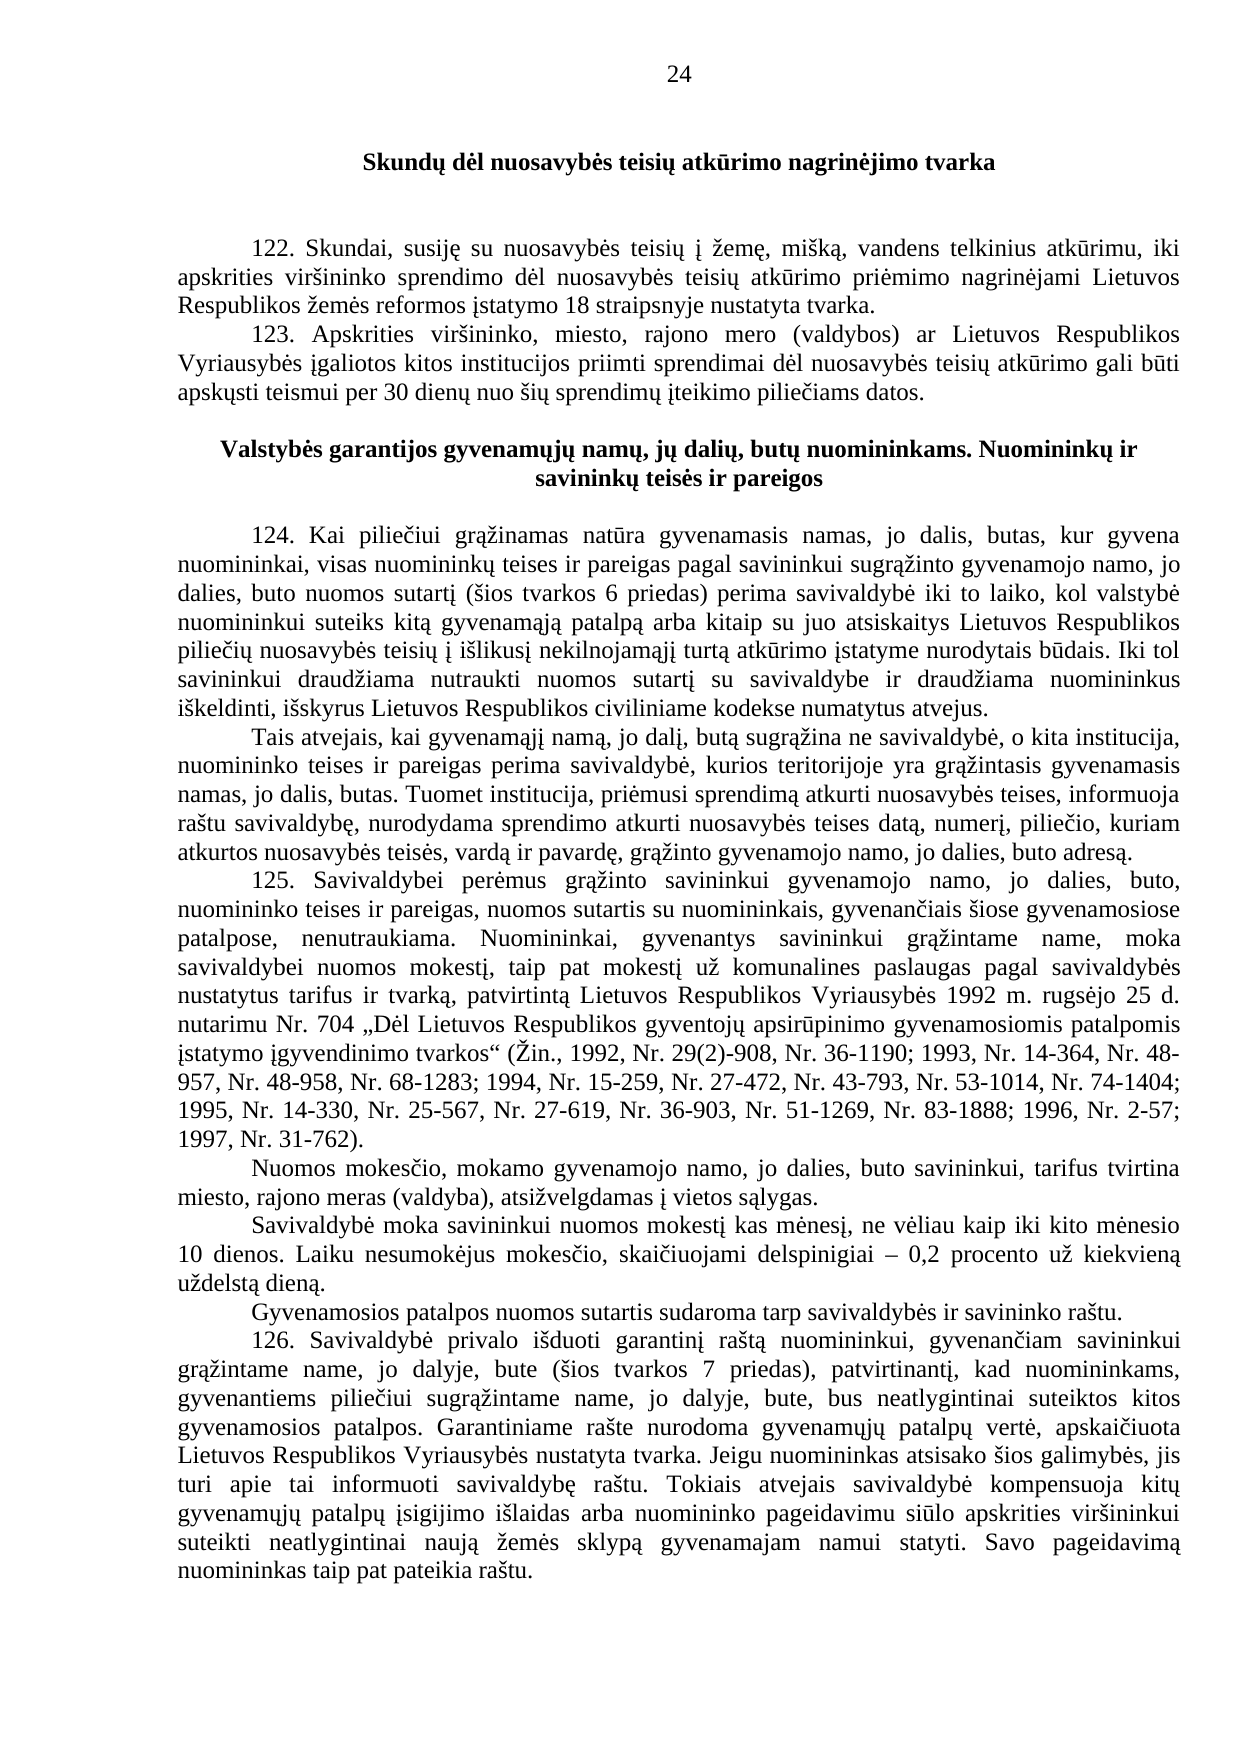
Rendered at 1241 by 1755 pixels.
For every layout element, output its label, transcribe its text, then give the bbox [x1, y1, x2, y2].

text Tais atvejais, kai gyvenamąjį namą, jo dalį, butą sugrąžina ne savivaldybė, o kita institucija, nuomininko teises ir pareigas perima savivaldybė, kurios teritorijoje yra grąžintasis gyvenamasis namas, jo dalis, butas. Tuomet institucija, priėmusi sprendimą atkurti nuosavybės teises, informuoja raštu savivaldybę, nurodydama sprendimo atkurti nuosavybės teises datą, numerį, piliečio, kuriam atkurtos nuosavybės teisės, vardą ir pavardę, grąžinto gyvenamojo namo, jo dalies, buto adresą. [177, 722, 1181, 866]
text Skundų dėl nuosavybės teisių atkūrimo nagrinėjimo tvarka [177, 147, 1181, 176]
text Savivaldybė moka savininkui nuomos mokestį kas mėnesį, ne vėliau kaip iki kito mėnesio 10 dienos. Laiku nesumokėjus mokesčio, skaičiuojami delspinigiai – 0,2 procento už kiekvieną uždelstą dieną. [177, 1211, 1181, 1297]
text Valstybės garantijos gyvenamųjų namų, jų dalių, butų nuomininkams. Nuomininkų ir savininkų teisės ir pareigos [177, 434, 1181, 492]
text 123. Apskrities viršininko, miesto, rajono mero (valdybos) ar Lietuvos Respublikos Vyriausybės įgaliotos kitos institucijos priimti sprendimai dėl nuosavybės teisių atkūrimo gali būti apskųsti teismui per 30 dienų nuo šių sprendimų įteikimo piliečiams datos. [177, 319, 1181, 406]
text 122. Skundai, susiję su nuosavybės teisių į žemę, mišką, vandens telkinius atkūrimu, iki apskrities viršininko sprendimo dėl nuosavybės teisių atkūrimo priėmimo nagrinėjami Lietuvos Respublikos žemės reformos įstatymo 18 straipsnyje nustatyta tvarka. [177, 233, 1181, 319]
text 125. Savivaldybei perėmus grąžinto savininkui gyvenamojo namo, jo dalies, buto, nuomininko teises ir pareigas, nuomos sutartis su nuomininkais, gyvenančiais šiose gyvenamosiose patalpose, nenutraukiama. Nuomininkai, gyvenantys savininkui grąžintame name, moka savivaldybei nuomos mokestį, taip pat mokestį už komunalines paslaugas pagal savivaldybės nustatytus tarifus ir tvarką, patvirtintą Lietuvos Respublikos Vyriausybės 1992 m. rugsėjo 25 d. nutarimu Nr. 704 „Dėl Lietuvos Respublikos gyventojų apsirūpinimo gyvenamosiomis patalpomis įstatymo įgyvendinimo tvarkos“ (Žin., 1992, Nr. 29(2)-908, Nr. 36-1190; 1993, Nr. 14-364, Nr. 48-957, Nr. 48-958, Nr. 68-1283; 1994, Nr. 15-259, Nr. 27-472, Nr. 43-793, Nr. 53-1014, Nr. 74-1404; 1995, Nr. 14-330, Nr. 25-567, Nr. 27-619, Nr. 36-903, Nr. 51-1269, Nr. 83-1888; 1996, Nr. 2-57; 1997, Nr. 31-762). [177, 866, 1181, 1153]
text 126. Savivaldybė privalo išduoti garantinį raštą nuomininkui, gyvenančiam savininkui grąžintame name, jo dalyje, bute (šios tvarkos 7 priedas), patvirtinantį, kad nuomininkams, gyvenantiems piliečiui sugrąžintame name, jo dalyje, bute, bus neatlygintinai suteiktos kitos gyvenamosios patalpos. Garantiniame rašte nurodoma gyvenamųjų patalpų vertė, apskaičiuota Lietuvos Respublikos Vyriausybės nustatyta tvarka. Jeigu nuomininkas atsisako šios galimybės, jis turi apie tai informuoti savivaldybę raštu. Tokiais atvejais savivaldybė kompensuoja kitų gyvenamųjų patalpų įsigijimo išlaidas arba nuomininko pageidavimu siūlo apskrities viršininkui suteikti neatlygintinai naują žemės sklypą gyvenamajam namui statyti. Savo pageidavimą nuomininkas taip pat pateikia raštu. [177, 1326, 1181, 1584]
text 124. Kai piliečiui grąžinamas natūra gyvenamasis namas, jo dalis, butas, kur gyvena nuomininkai, visas nuomininkų teises ir pareigas pagal savininkui sugrąžinto gyvenamojo namo, jo dalies, buto nuomos sutartį (šios tvarkos 6 priedas) perima savivaldybė iki to laiko, kol valstybė nuomininkui suteiks kitą gyvenamąją patalpą arba kitaip su juo atsiskaitys Lietuvos Respublikos piliečių nuosavybės teisių į išlikusį nekilnojamąjį turtą atkūrimo įstatyme nurodytais būdais. Iki tol savininkui draudžiama nutraukti nuomos sutartį su savivaldybe ir draudžiama nuomininkus iškeldinti, išskyrus Lietuvos Respublikos civiliniame kodekse numatytus atvejus. [177, 521, 1181, 722]
text Gyvenamosios patalpos nuomos sutartis sudaroma tarp savivaldybės ir savininko raštu. [177, 1297, 1181, 1326]
text Nuomos mokesčio, mokamo gyvenamojo namo, jo dalies, buto savininkui, tarifus tvirtina miesto, rajono meras (valdyba), atsižvelgdamas į vietos sąlygas. [177, 1153, 1181, 1211]
